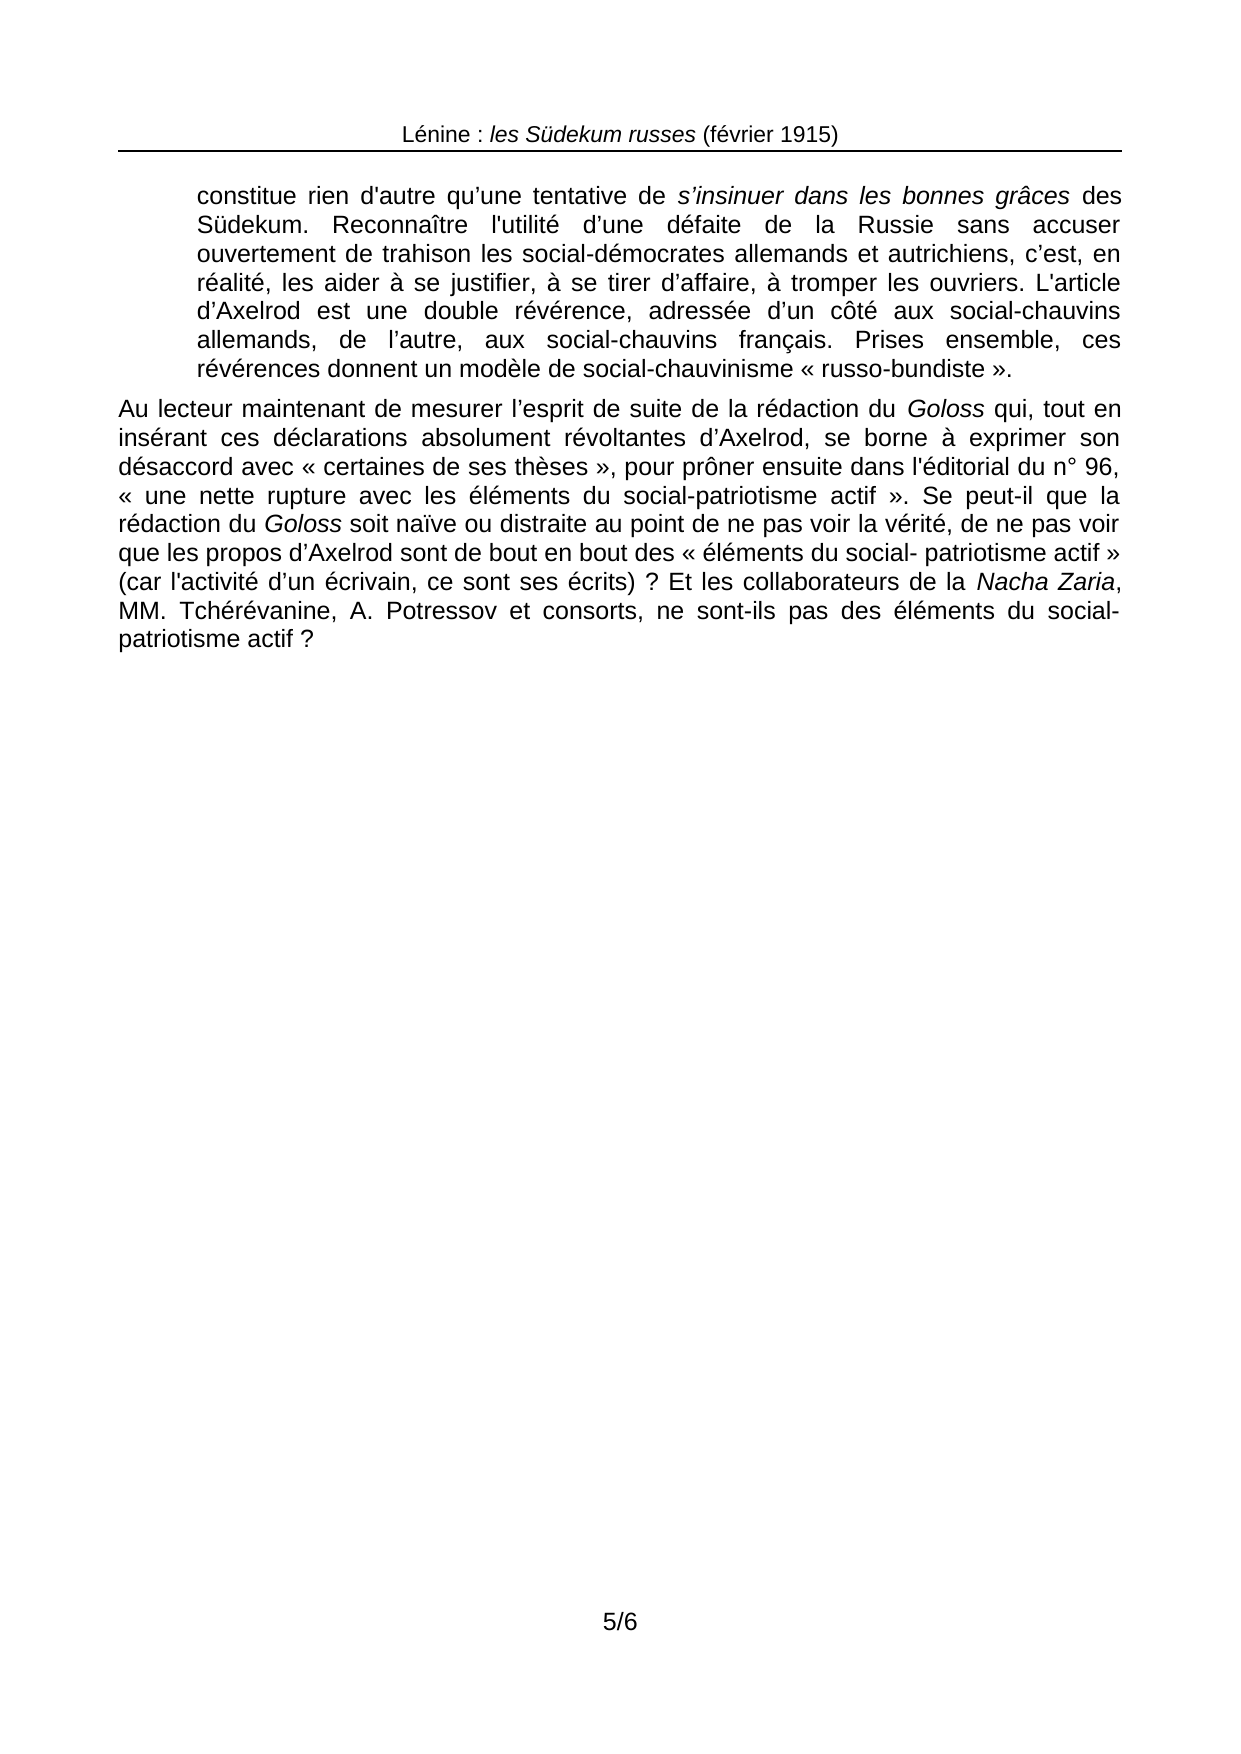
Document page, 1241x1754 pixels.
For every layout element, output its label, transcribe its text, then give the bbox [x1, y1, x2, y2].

list constitue rien d'autre qu’une tentative de s’insinuer dans les bonnes grâces des Südekum. Reconnaître l'utilité d’une défaite de la Russie sans accuser ouvertement de trahison les social-démocrates allemands et autrichiens, c’est, en réalité, les aider à se justifier, à se tirer d’affaire, à tromper les ouvriers. L'article d’Axelrod est une double révérence, adressée d’un côté aux social-chauvins allemands, de l’autre, aux social-chauvins français. Prises ensemble, ces révérences donnent un modèle de social-chauvinisme « russo-bundiste ». [155, 181, 1122, 383]
text Au lecteur maintenant de mesurer l’esprit de suite de la rédaction du Goloss qui, tout en insérant ces déclarations absolument révoltantes d’Axelrod, se borne à exprimer son désaccord avec « certaines de ses thèses », pour prôner ensuite dans l'éditorial du n° 96, « une nette rupture avec les éléments du social-patriotisme actif ». Se peut-il que la rédaction du Goloss soit naïve ou distraite au point de ne pas voir la vérité, de ne pas voir que les propos d’Axelrod sont de bout en bout des « éléments du social- patriotisme actif » (car l'activité d’un écrivain, ce sont ses écrits) ? Et les collaborateurs de la Nacha Zaria, MM. Tchérévanine, A. Potressov et consorts, ne sont-ils pas des éléments du social-patriotisme actif ? [118, 394, 1122, 653]
